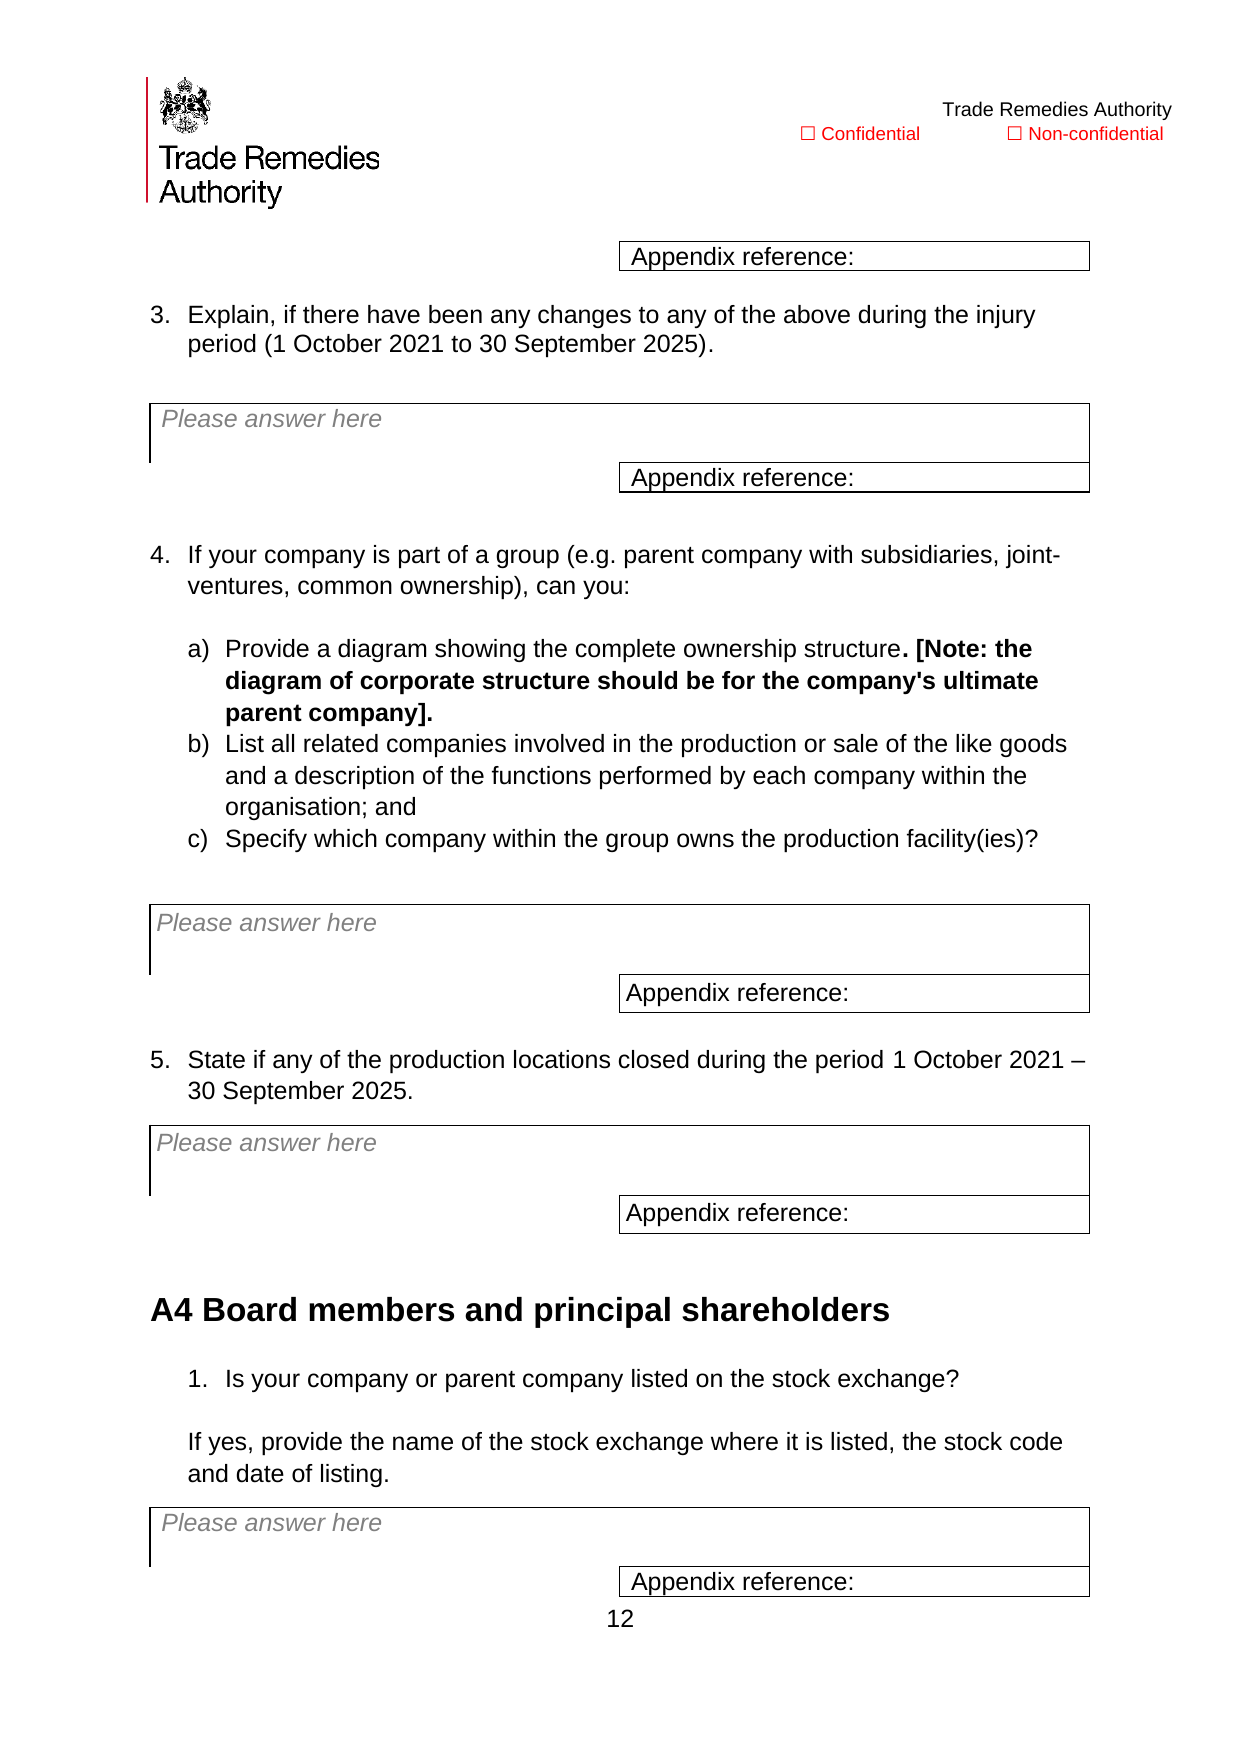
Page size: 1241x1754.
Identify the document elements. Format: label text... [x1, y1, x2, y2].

table_cell Appendix reference: [620, 242, 1089, 270]
table_cell [150, 1196, 619, 1233]
list State if any of the production locations closed during the period 1 October 2021 – 30 September 2025. [150, 1045, 1090, 1105]
list Explain, if there have been any changes to any of the above during the injury period (1 October 2021 to 30 September 2025). [150, 300, 1090, 358]
table_cell Appendix reference: [620, 1196, 1089, 1233]
list Provide a diagram showing the complete ownership structure. [Note: the diagram of corporate structure should be for the company's ultimate parent company]. [187, 634, 1090, 726]
table_cell Appendix reference: [620, 1567, 1089, 1596]
table_cell [150, 1567, 619, 1596]
list If your company is part of a group (e.g. parent company with subsidiaries, joint-ventures, common ownership), can you: [150, 540, 1090, 600]
list Is your company or parent company listed on the stock exchange? [187, 1364, 1090, 1393]
table_header Please answer here [151, 905, 1089, 974]
list If yes, provide the name of the stock exchange where it is listed, the stock code and date of listing. [187, 1427, 1090, 1488]
table_header Please answer here [151, 1508, 1089, 1566]
table_cell [150, 242, 619, 270]
table_header Please answer here [151, 404, 1089, 462]
table_cell Appendix reference: [620, 463, 1089, 491]
table_header Please answer here [151, 1126, 1089, 1194]
table_cell [150, 463, 619, 491]
list List all related companies involved in the production or sale of the like goods and a description of the functions performed by each company within the organisation; and [187, 729, 1090, 821]
list Specify which company within the group owns the production facility(ies)? [187, 824, 1090, 853]
table_cell Appendix reference: [620, 975, 1089, 1012]
table_cell [150, 975, 619, 1012]
subtitle A4 Board members and principal shareholders [150, 1291, 1090, 1329]
